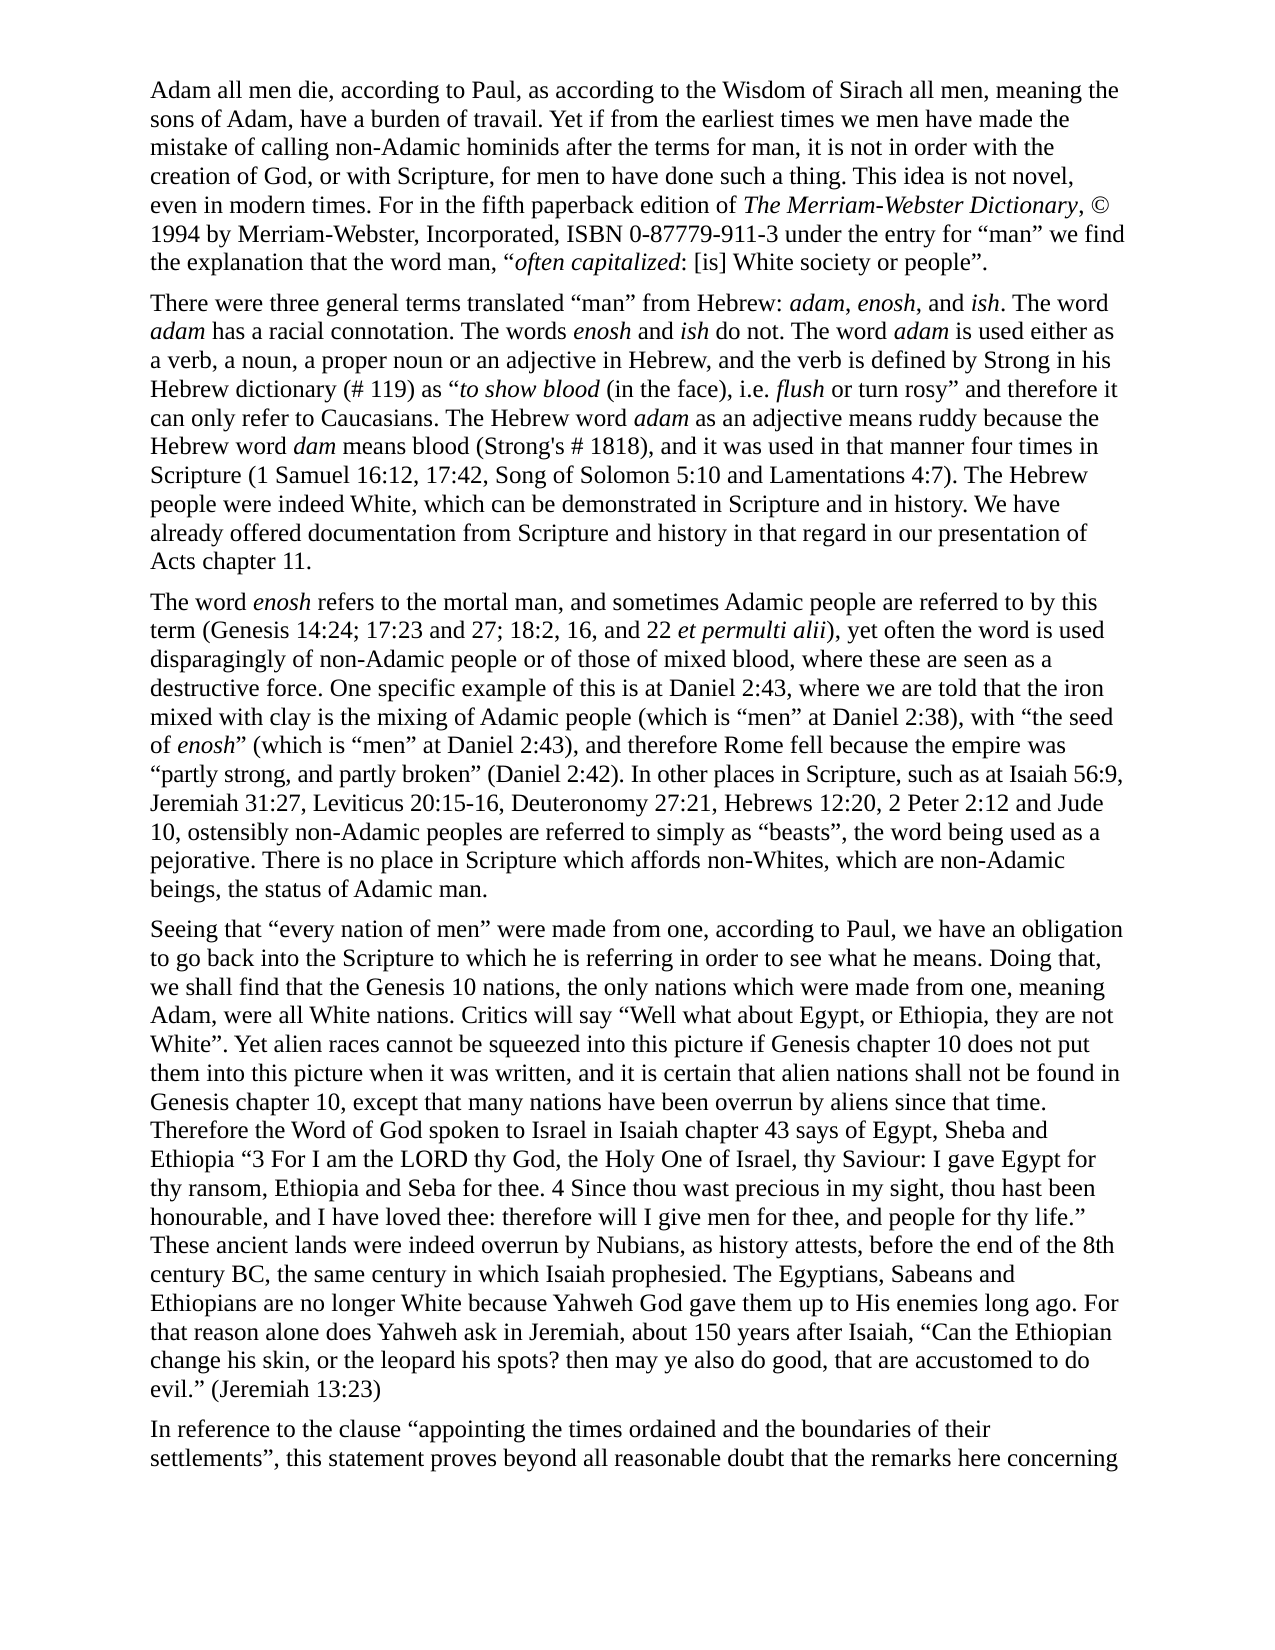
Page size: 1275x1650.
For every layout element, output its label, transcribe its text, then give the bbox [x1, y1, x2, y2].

text Adam all men die, according to Paul, as according to the Wisdom of Sirach all men, meaning the sons of Adam, have a burden of travail. Yet if from the earliest times we men have made the mistake of calling non-Adamic hominids after the terms for man, it is not in order with the creation of God, or with Scripture, for men to have done such a thing. This idea is not novel, even in modern times. For in the fifth paperback edition of The Merriam-Webster Dictionary, © 1994 by Merriam-Webster, Incorporated, ISBN 0-87779-911-3 under the entry for “man” we find the explanation that the word man, “often capitalized: [is] White society or people”. [150, 75, 1125, 276]
text The word enosh refers to the mortal man, and sometimes Adamic people are referred to by this term (Genesis 14:24; 17:23 and 27; 18:2, 16, and 22 et permulti alii), yet often the word is used disparagingly of non-Adamic people or of those of mixed blood, where these are seen as a destructive force. One specific example of this is at Daniel 2:43, where we are told that the iron mixed with clay is the mixing of Adamic people (which is “men” at Daniel 2:38), with “the seed of enosh” (which is “men” at Daniel 2:43), and therefore Rome fell because the empire was “partly strong, and partly broken” (Daniel 2:42). In other places in Scripture, such as at Isaiah 56:9, Jeremiah 31:27, Leviticus 20:15-16, Deuteronomy 27:21, Hebrews 12:20, 2 Peter 2:12 and Jude 10, ostensibly non-Adamic peoples are referred to simply as “beasts”, the word being used as a pejorative. There is no place in Scripture which affords non-Whites, which are non-Adamic beings, the status of Adamic man. [150, 587, 1125, 903]
text In reference to the clause “appointing the times ordained and the boundaries of their settlements”, this statement proves beyond all reasonable doubt that the remarks here concerning [150, 1414, 1125, 1472]
text There were three general terms translated “man” from Hebrew: adam, enosh, and ish. The word adam has a racial connotation. The words enosh and ish do not. The word adam is used either as a verb, a noun, a proper noun or an adjective in Hebrew, and the verb is defined by Strong in his Hebrew dictionary (# 119) as “to show blood (in the face), i.e. flush or turn rosy” and therefore it can only refer to Caucasians. The Hebrew word adam as an adjective means ruddy because the Hebrew word dam means blood (Strong's # 1818), and it was used in that manner four times in Scripture (1 Samuel 16:12, 17:42, Song of Solomon 5:10 and Lamentations 4:7). The Hebrew people were indeed White, which can be demonstrated in Scripture and in history. We have already offered documentation from Scripture and history in that regard in our presentation of Acts chapter 11. [150, 288, 1125, 575]
text Seeing that “every nation of men” were made from one, according to Paul, we have an obligation to go back into the Scripture to which he is referring in order to see what he means. Doing that, we shall find that the Genesis 10 nations, the only nations which were made from one, meaning Adam, were all White nations. Critics will say “Well what about Egypt, or Ethiopia, they are not White”. Yet alien races cannot be squeezed into this picture if Genesis chapter 10 does not put them into this picture when it was written, and it is certain that alien nations shall not be found in Genesis chapter 10, except that many nations have been overrun by aliens since that time. Therefore the Word of God spoken to Israel in Isaiah chapter 43 says of Egypt, Sheba and Ethiopia “3 For I am the LORD thy God, the Holy One of Israel, thy Saviour: I gave Egypt for thy ransom, Ethiopia and Seba for thee. 4 Since thou wast precious in my sight, thou hast been honourable, and I have loved thee: therefore will I give men for thee, and people for thy life.” These ancient lands were indeed overrun by Nubians, as history attests, before the end of the 8th century BC, the same century in which Isaiah prophesied. The Egyptians, Sabeans and Ethiopians are no longer White because Yahweh God gave them up to His enemies long ago. For that reason alone does Yahweh ask in Jeremiah, about 150 years after Isaiah, “Can the Ethiopian change his skin, or the leopard his spots? then may ye also do good, that are accustomed to do evil.” (Jeremiah 13:23) [150, 914, 1125, 1403]
